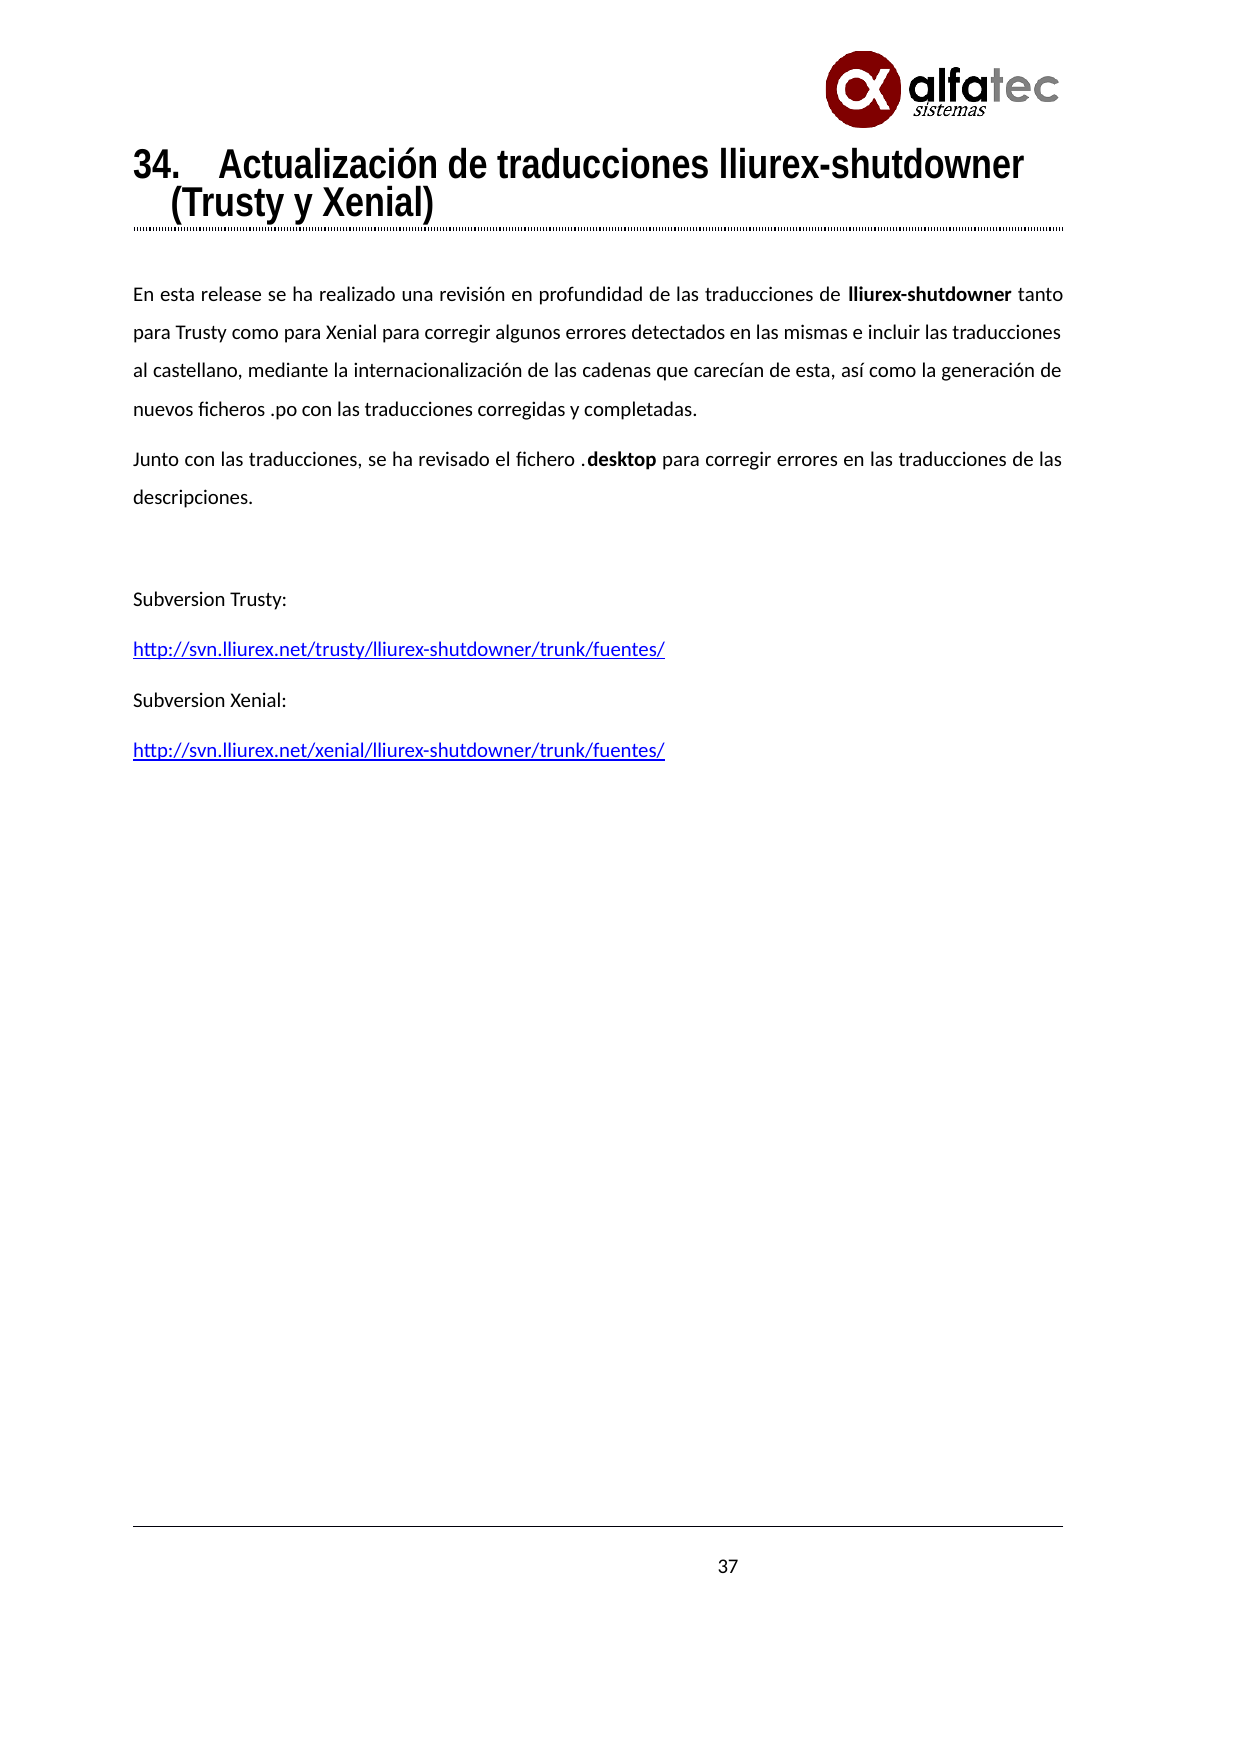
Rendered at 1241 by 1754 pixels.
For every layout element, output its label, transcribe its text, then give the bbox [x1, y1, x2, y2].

text Subversion Xenial: [133, 687, 1063, 712]
text En esta release se ha realizado una revisión en profundidad de las traducciones de lliurex-shutdowner tanto para Trusty como para Xenial para corregir algunos errores detectados en las mismas e incluir las traducciones al castellano, mediante la internacionalización de las cadenas que carecían de esta, así como la generación de nuevos ficheros .po con las traducciones corregidas y completadas. [133, 281, 1063, 421]
text Subversion Trusty: [133, 586, 1063, 611]
text http://svn.lliurex.net/xenial/lliurex-shutdowner/trunk/fuentes/ [133, 738, 1063, 763]
picture [825, 51, 1061, 128]
text Junto con las traducciones, se ha revisado el fichero .desktop para corregir errores en las traducciones de las descripciones. [133, 446, 1063, 510]
subtitle Actualización de traducciones lliurex-shutdowner (Trusty y Xenial) [133, 148, 1063, 231]
text http://svn.lliurex.net/trusty/lliurex-shutdowner/trunk/fuentes/ [133, 636, 1063, 662]
